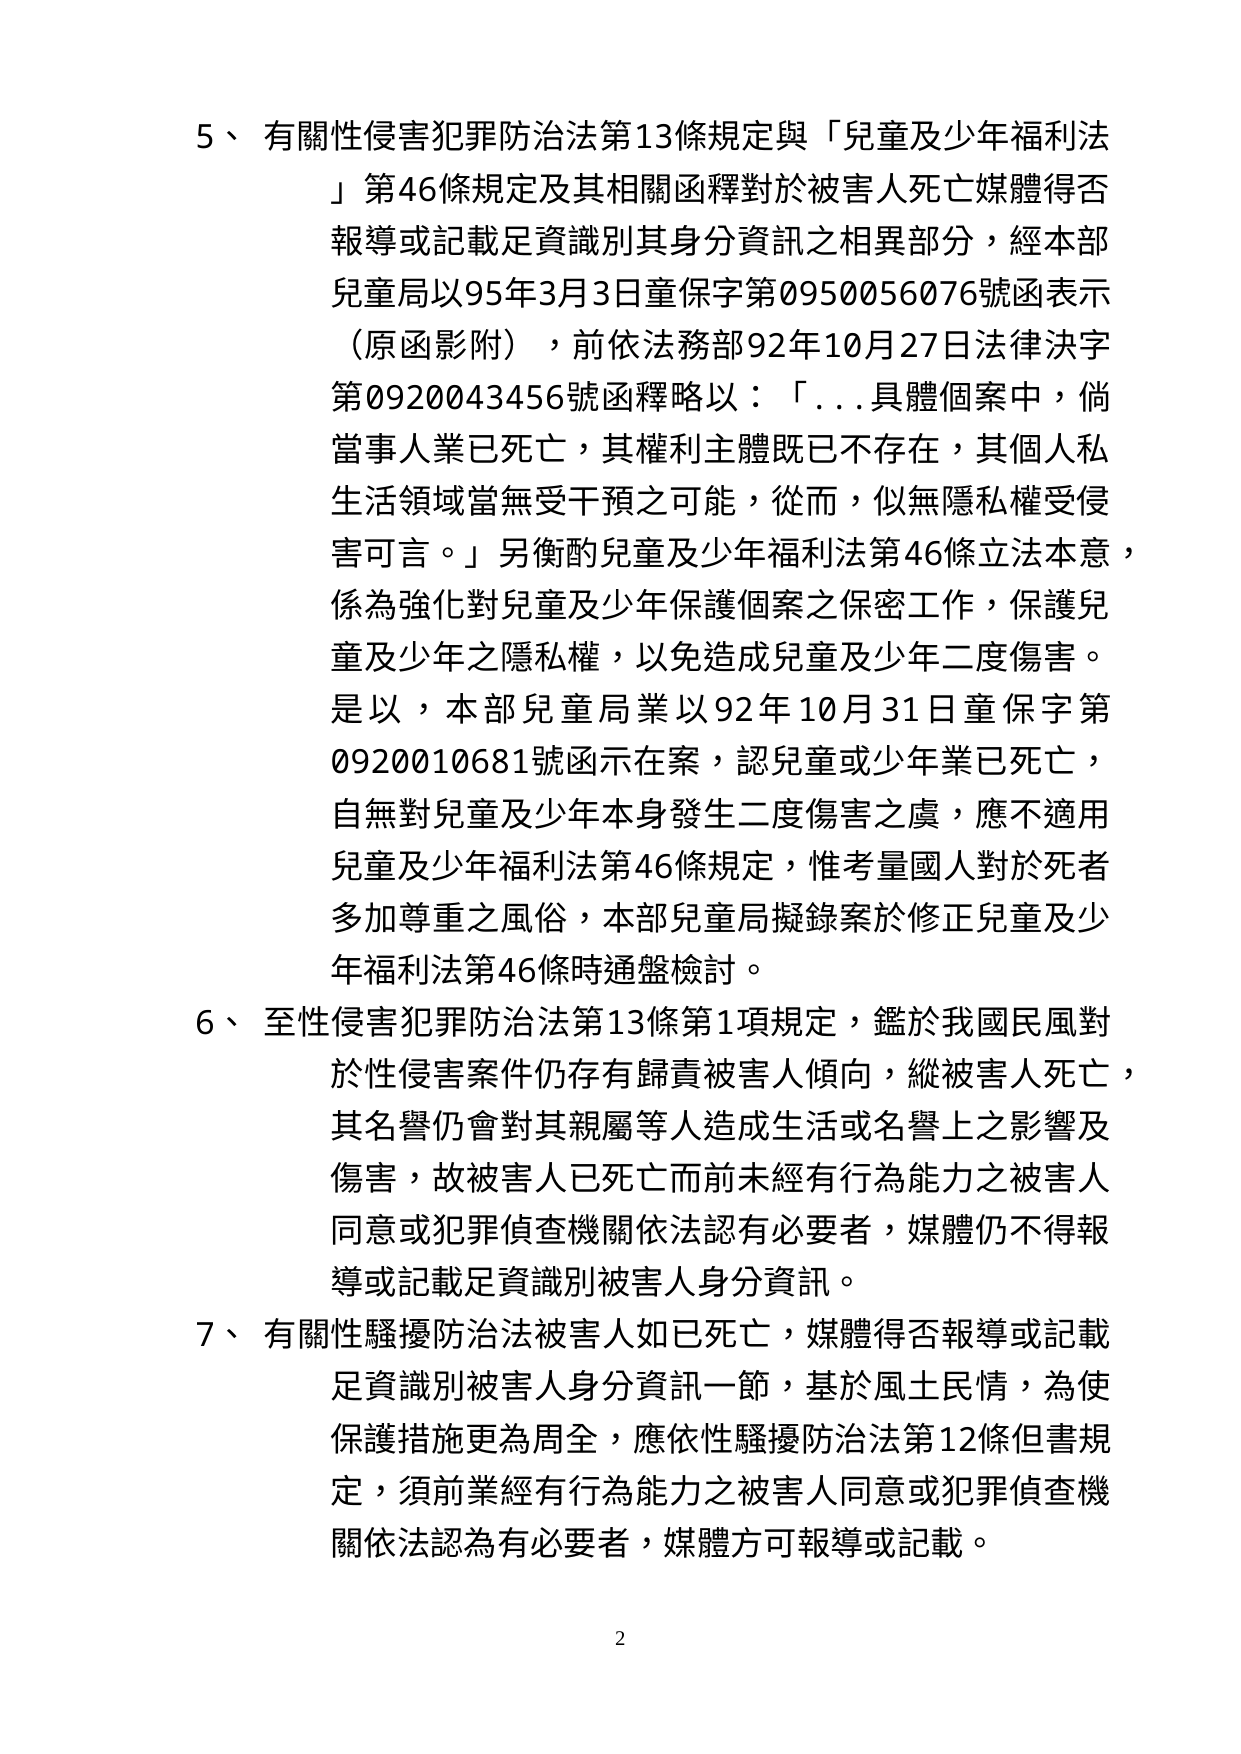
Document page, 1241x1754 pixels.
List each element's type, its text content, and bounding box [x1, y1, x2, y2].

list 有關性侵害犯罪防治法第13條規定與「兒童及少年福利法」第46條規定及其相關函釋對於被害人死亡媒體得否報導或記載足資識別其身分資訊之相異部分，經本部兒童局以95年3月3日童保字第0950056076號函表示（原函影附），前依法務部92年10月27日法律決字第0920043456號函釋略以：「...具體個案中，倘當事人業已死亡，其權利主體既已不存在，其個人私生活領域當無受干預之可能，從而，似無隱私權受侵害可言。」另衡酌兒童及少年福利法第46條立法本意，係為強化對兒童及少年保護個案之保密工作，保護兒童及少年之隱私權，以免造成兒童及少年二度傷害。是以，本部兒童局業以92年10月31日童保字第0920010681號函示在案，認兒童或少年業已死亡，自無對兒童及少年本身發生二度傷害之虞，應不適用兒童及少年福利法第46條規定，惟考量國人對於死者多加尊重之風俗，本部兒童局擬錄案於修正兒童及少年福利法第46條時通盤檢討。 [195, 107, 1112, 993]
list 有關性騷擾防治法被害人如已死亡，媒體得否報導或記載足資識別被害人身分資訊一節，基於風土民情，為使保護措施更為周全，應依性騷擾防治法第12條但書規定，須前業經有行為能力之被害人同意或犯罪偵查機關依法認為有必要者，媒體方可報導或記載。 [195, 1305, 1112, 1566]
list 至性侵害犯罪防治法第13條第1項規定，鑑於我國民風對於性侵害案件仍存有歸責被害人傾向，縱被害人死亡，其名譽仍會對其親屬等人造成生活或名譽上之影響及傷害，故被害人已死亡而前未經有行為能力之被害人同意或犯罪偵查機關依法認有必要者，媒體仍不得報導或記載足資識別被害人身分資訊。 [195, 993, 1112, 1305]
